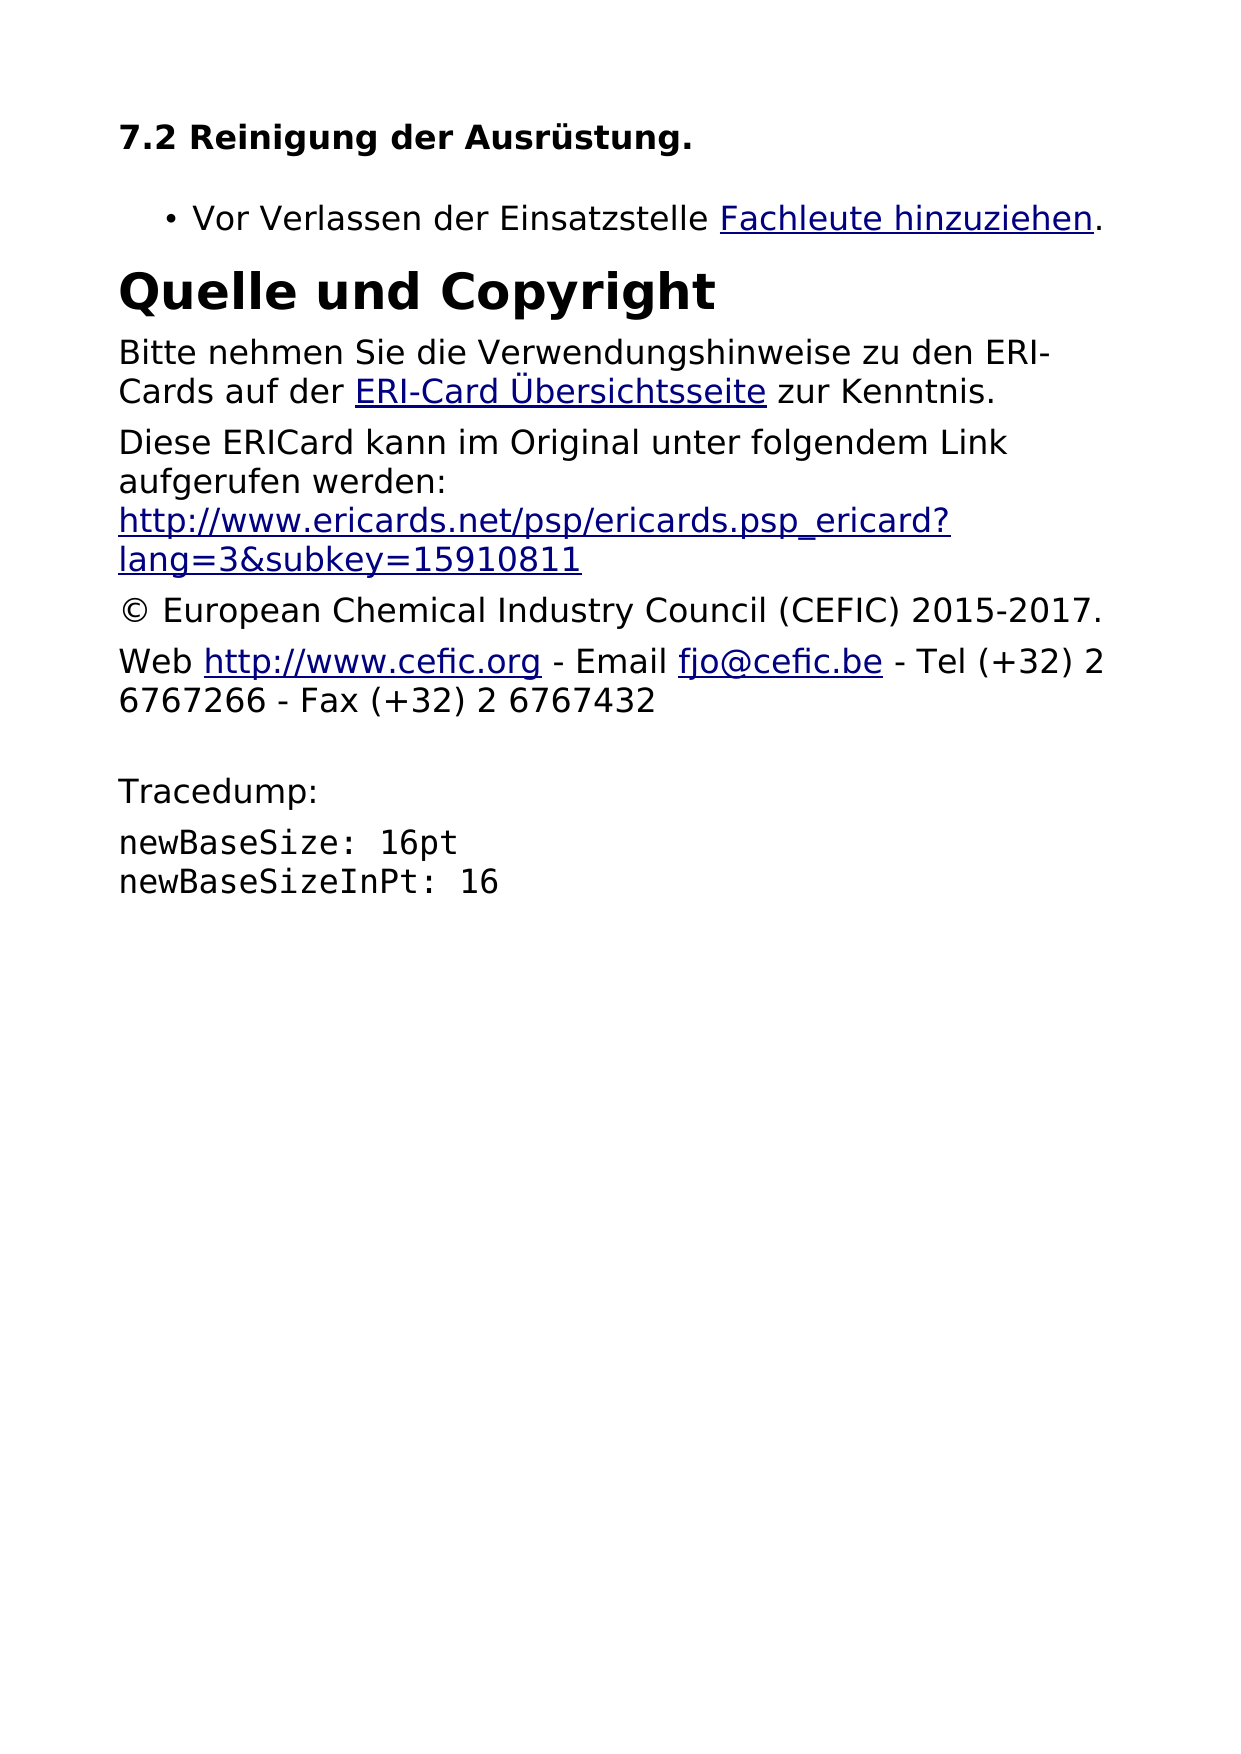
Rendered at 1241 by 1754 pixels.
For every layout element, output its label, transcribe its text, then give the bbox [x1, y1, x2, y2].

list Vor Verlassen der Einsatzstelle Fachleute hinzuziehen. [177, 199, 1122, 238]
text newBaseSize: 16pt newBaseSizeInPt: 16 [118, 823, 1122, 901]
text Web http://www.cefic.org - Email fjo@cefic.be - Tel (+32) 2 6767266 - Fax (+32) 2 6767432 [118, 643, 1122, 721]
subtitle Quelle und Copyright [118, 263, 1122, 321]
text Diese ERICard kann im Original unter folgendem Link aufgerufen werden: http://www.ericards.net/psp/ericards.psp_ericard?lang=3&subkey=15910811 [118, 424, 1122, 579]
text Bitte nehmen Sie die Verwendungshinweise zu den ERI-Cards auf der ERI-Card Übersichtsseite zur Kenntnis. [118, 333, 1122, 411]
text © European Chemical Industry Council (CEFIC) 2015-2017. [118, 592, 1122, 631]
text Tracedump: [118, 733, 1122, 811]
subtitle 7.2 Reinigung der Ausrüstung. [118, 118, 1122, 157]
